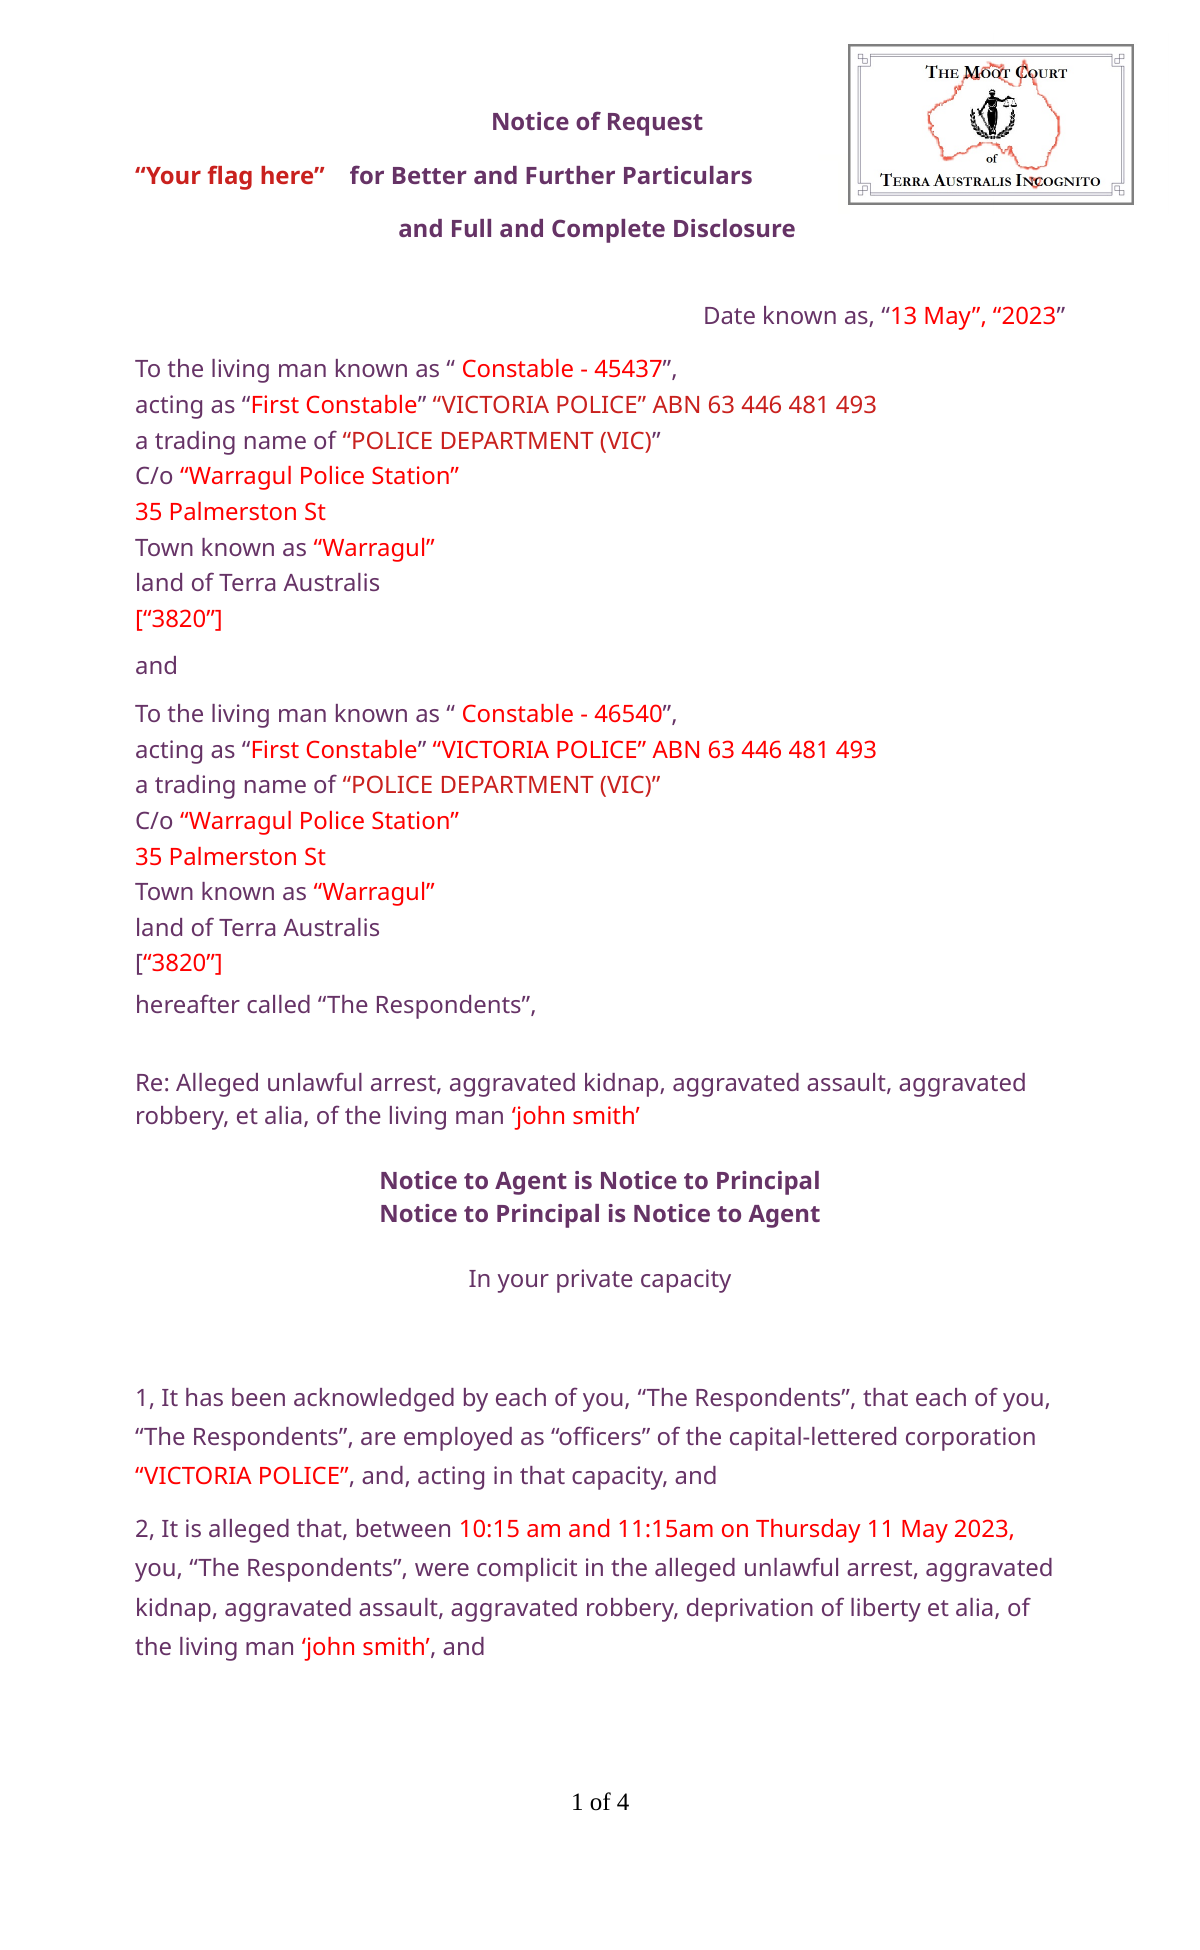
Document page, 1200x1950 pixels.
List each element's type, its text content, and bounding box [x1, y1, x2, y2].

text 1, It has been acknowledged by each of you, “The Respondents”, that each of you, “The Respondents”, are employed as “officers” of the capital-lettered corporation “VICTORIA POLICE”, and, acting in that capacity, and [135, 1380, 1065, 1491]
text 2, It is alleged that, between 10:15 am and 11:15am on Thursday 11 May 2023, you, “The Respondents”, were complicit in the alleged unlawful arrest, aggravated kidnap, aggravated assault, aggravated robbery, deprivation of liberty et alia, of the living man ‘john smith’, and [135, 1512, 1065, 1662]
text Notice of Request [135, 105, 1065, 138]
text a trading name of “POLICE DEPARTMENT (VIC)” [135, 768, 1065, 801]
text a trading name of “POLICE DEPARTMENT (VIC)” [135, 423, 1065, 456]
text To the living man known as “ Constable - 45437”, [135, 352, 1065, 385]
text land of Terra Australis [135, 566, 1065, 598]
text 35 Palmerston St [135, 495, 1065, 527]
text and [135, 649, 1065, 682]
text Re: Alleged unlawful arrest, aggravated kidnap, aggravated assault, aggravated robbery, et alia, of the living man ‘john smith’ [135, 1066, 1065, 1131]
text Town known as “Warragul” [135, 875, 1065, 907]
text [“3820”] [135, 602, 1065, 634]
text C/o “Warragul Police Station” [135, 459, 1065, 492]
text Date known as, “13 May”, “2023” [135, 298, 1065, 331]
text Notice to Principal is Notice to Agent [135, 1196, 1065, 1229]
picture [818, 33, 1169, 214]
text Notice to Agent is Notice to Principal [135, 1164, 1065, 1196]
text “Your flag here” for Better and Further Particulars [135, 159, 1065, 191]
text [“3820”] [135, 946, 1065, 979]
text Town known as “Warragul” [135, 530, 1065, 563]
text To the living man known as “ Constable - 46540”, [135, 697, 1065, 729]
text land of Terra Australis [135, 911, 1065, 943]
text and Full and Complete Disclosure [135, 212, 1065, 245]
text C/o “Warragul Police Station” [135, 804, 1065, 836]
text acting as “First Constable” “VICTORIA POLICE” ABN 63 446 481 493 [135, 388, 1065, 420]
text 35 Palmerston St [135, 839, 1065, 872]
text hereafter called “The Respondents”, [135, 988, 1065, 1021]
text In your private capacity [135, 1262, 1065, 1294]
text acting as “First Constable” “VICTORIA POLICE” ABN 63 446 481 493 [135, 732, 1065, 765]
